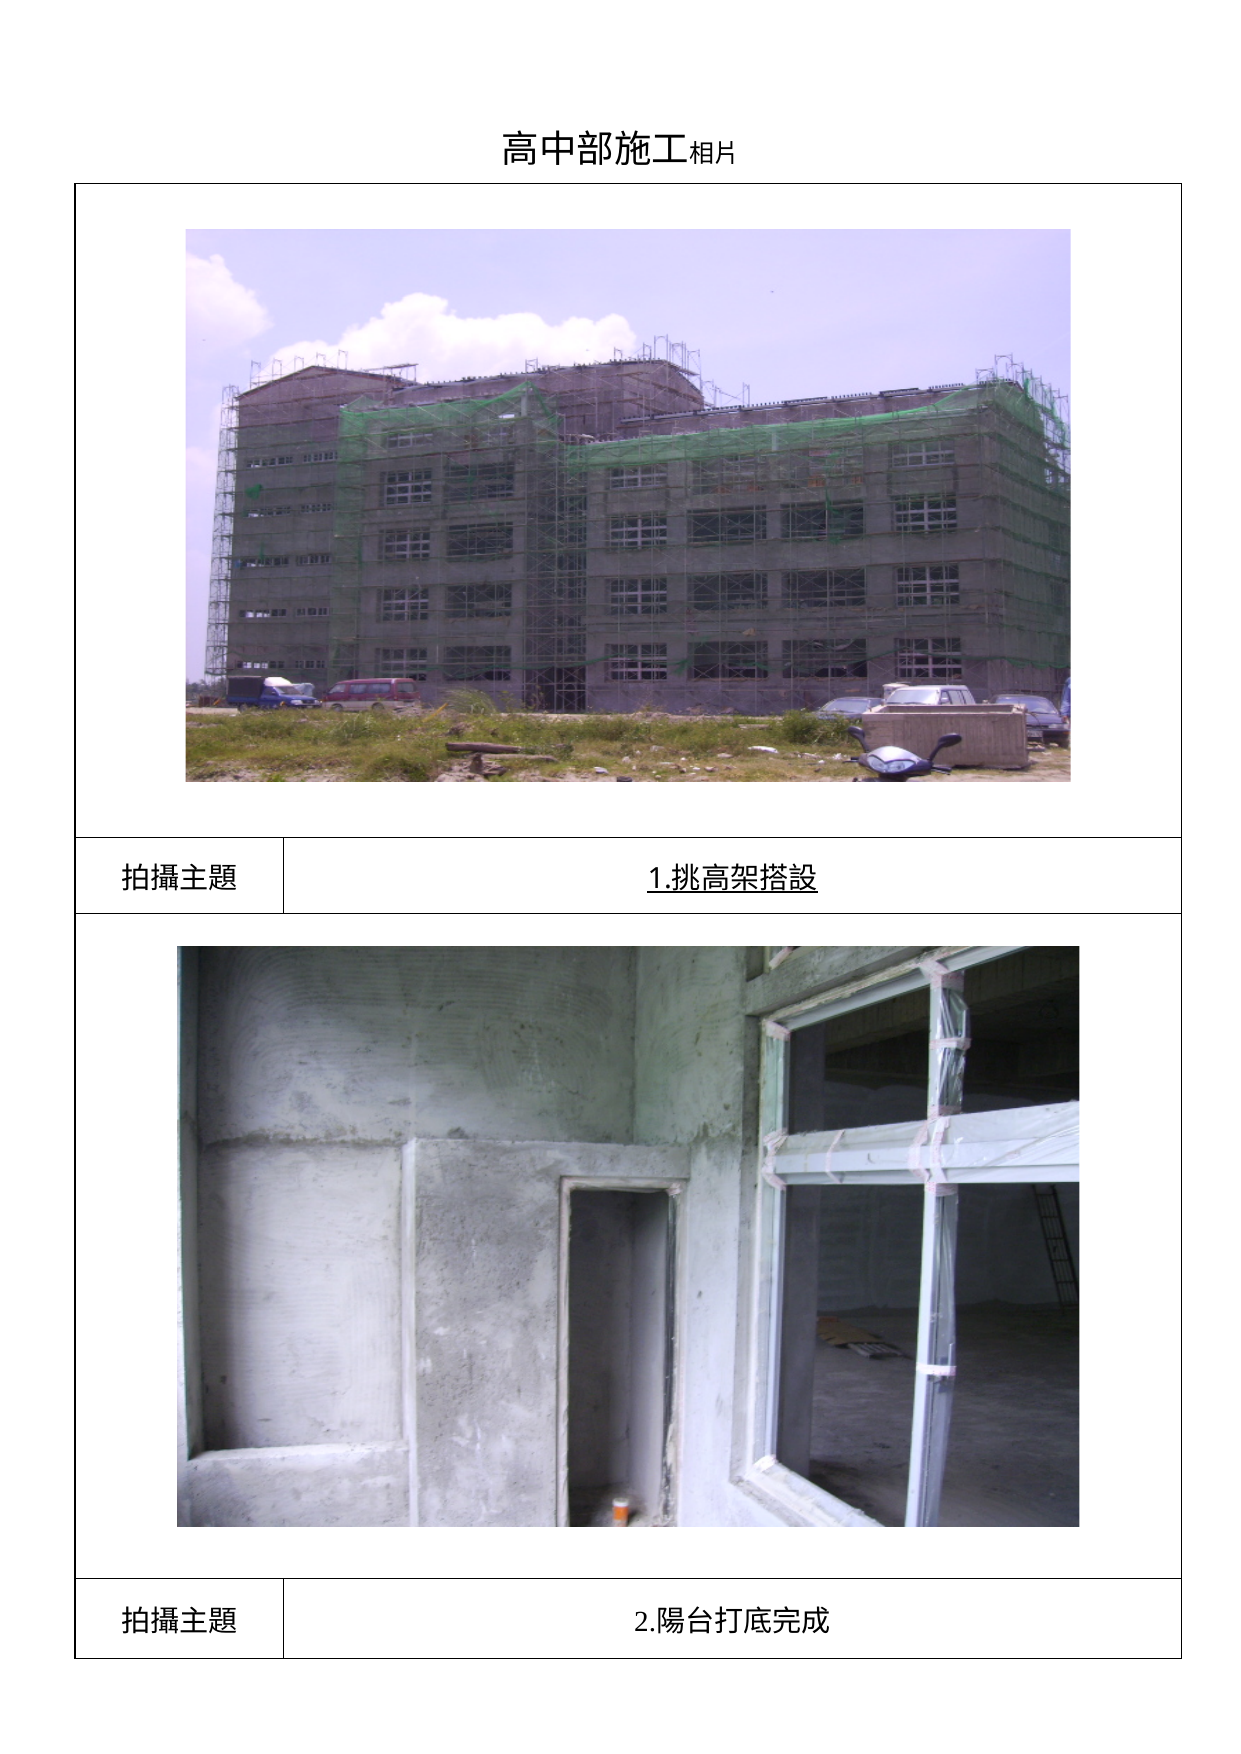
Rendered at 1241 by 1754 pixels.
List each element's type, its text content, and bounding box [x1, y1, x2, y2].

table_cell 拍攝主題 [76, 1579, 283, 1658]
picture [185, 229, 1071, 782]
table_cell 1.挑高架搭設 [284, 838, 1181, 913]
text 高中部施工相片 [187, 108, 1053, 183]
table_cell 2.陽台打底完成 [284, 1579, 1181, 1658]
table_cell [76, 914, 1181, 1578]
picture [177, 946, 1080, 1527]
table_cell 拍攝主題 [76, 838, 283, 913]
table_header [76, 184, 1181, 837]
